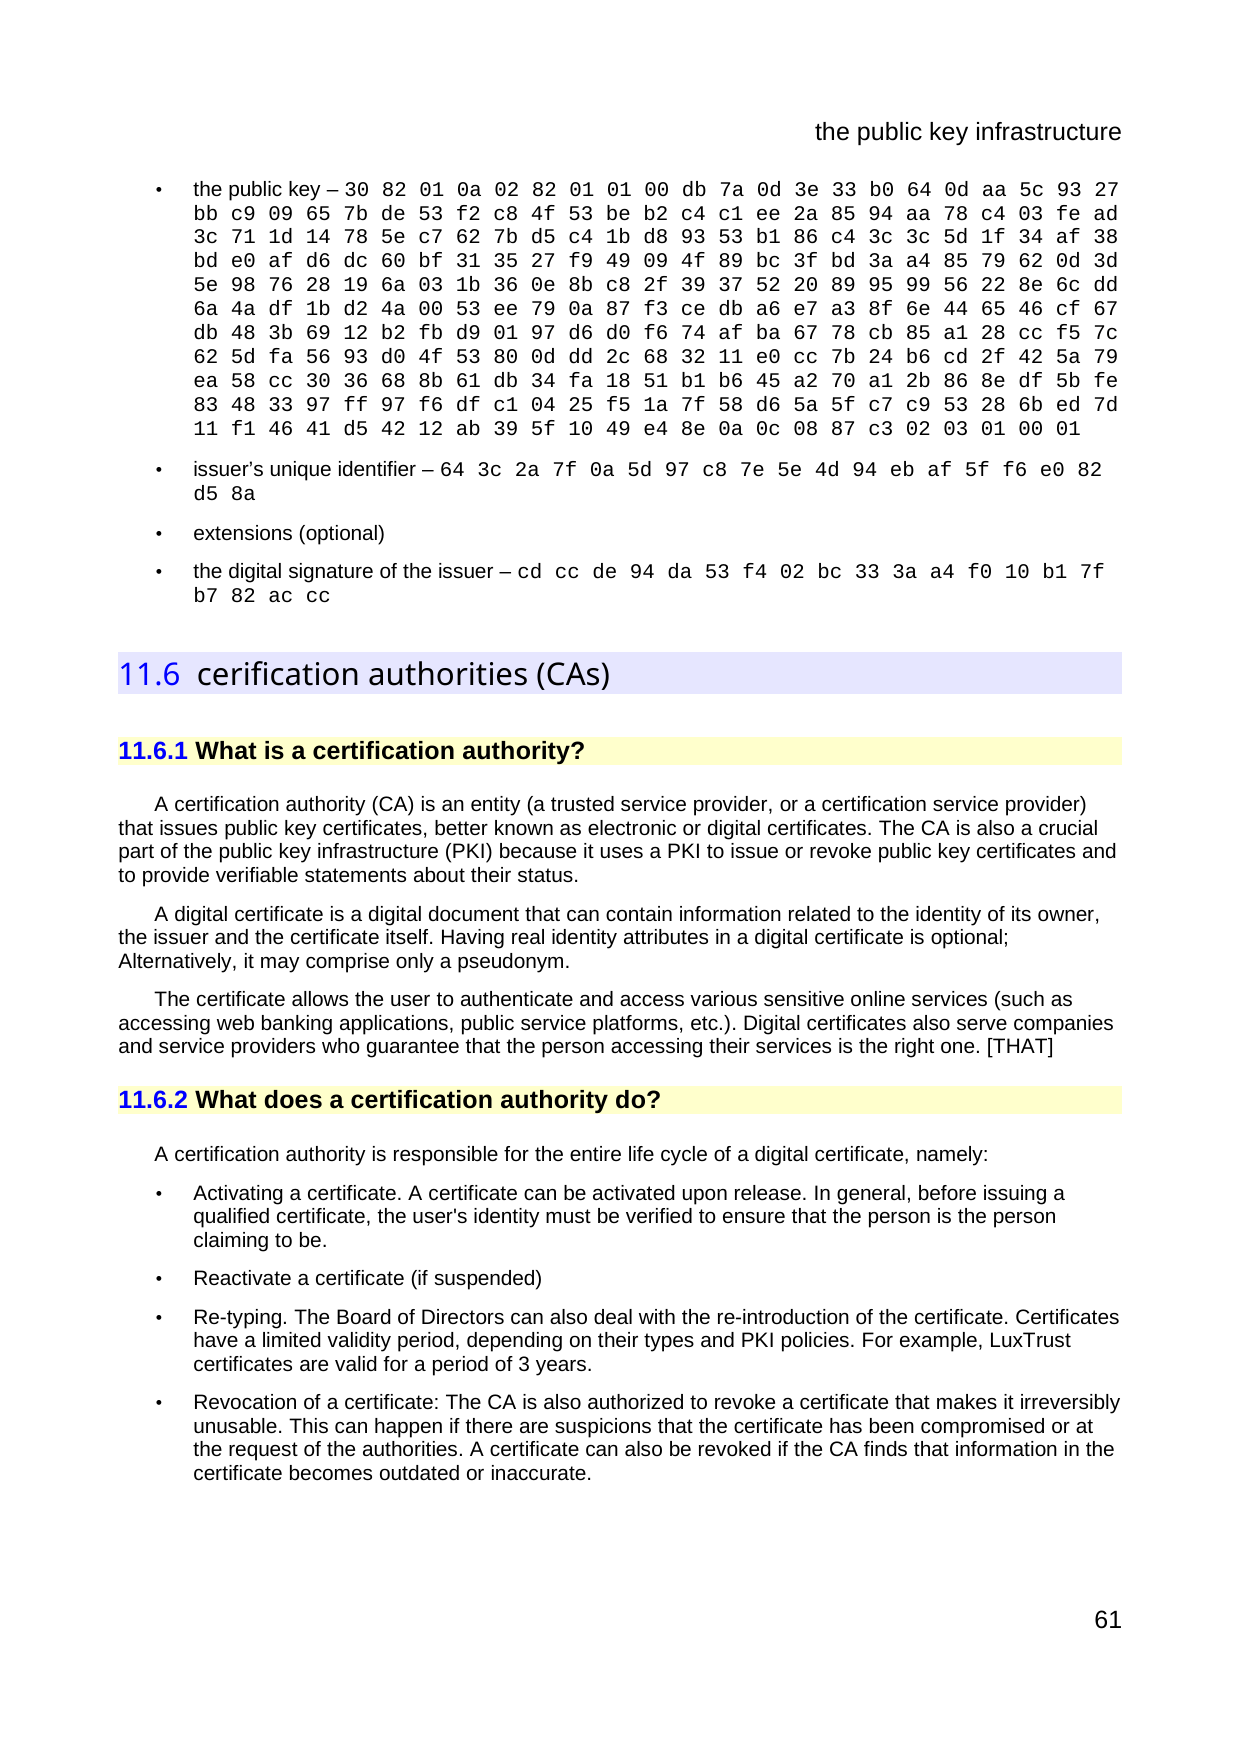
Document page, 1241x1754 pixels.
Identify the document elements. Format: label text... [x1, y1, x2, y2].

list Re-typing. The Board of Directors can also deal with the re-introduction of the certificate. Certificates have a limited validity period, depending on their types and PKI policies. For example, LuxTrust certificates are valid for a period of 3 years. [156, 1305, 1122, 1376]
list Activating a certificate. A certificate can be activated upon release. In general, before issuing a qualified certificate, the user's identity must be verified to ensure that the person is the person claiming to be. [156, 1181, 1122, 1252]
list the digital signature of the issuer – cd cc de 94 da 53 f4 02 bc 33 3a a4 f0 10 b1 7f b7 82 ac cc [156, 560, 1122, 609]
text A certification authority (CA) is an entity (a trusted service provider, or a certification service provider) that issues public key certificates, better known as electronic or digital certificates. The CA is also a crucial part of the public key infrastructure (PKI) because it uses a PKI to issue or revoke public key certificates and to provide verifiable statements about their status. [118, 793, 1122, 887]
list the public key – 30 82 01 0a 02 82 01 01 00 db 7a 0d 3e 33 b0 64 0d aa 5c 93 27 bb c9 09 65 7b de 53 f2 c8 4f 53 be b2 c4 c1 ee 2a 85 94 aa 78 c4 03 fe ad 3c 71 1d 14 78 5e c7 62 7b d5 c4 1b d8 93 53 b1 86 c4 3c 3c 5d 1f 34 af 38 bd e0 af d6 dc 60 bf 31 35 27 f9 49 09 4f 89 bc 3f bd 3a a4 85 79 62 0d 3d 5e 98 76 28 19 6a 03 1b 36 0e 8b c8 2f 39 37 52 20 89 95 99 56 22 8e 6c dd 6a 4a df 1b d2 4a 00 53 ee 79 0a 87 f3 ce db a6 e7 a3 8f 6e 44 65 46 cf 67 db 48 3b 69 12 b2 fb d9 01 97 d6 d0 f6 74 af ba 67 78 cb 85 a1 28 cc f5 7c 62 5d fa 56 93 d0 4f 53 80 0d dd 2c 68 32 11 e0 cc 7b 24 b6 cd 2f 42 5a 79 ea 58 cc 30 36 68 8b 61 db 34 fa 18 51 b1 b6 45 a2 70 a1 2b 86 8e df 5b fe 83 48 33 97 ff 97 f6 df c1 04 25 f5 1a 7f 58 d6 5a 5f c7 c9 53 28 6b ed 7d 11 f1 46 41 d5 42 12 ab 39 5f 10 49 e4 8e 0a 0c 08 87 c3 02 03 01 00 01 [156, 177, 1122, 442]
list Reactivate a certificate (if suspended) [156, 1267, 1122, 1290]
list Revocation of a certificate: The CA is also authorized to revoke a certificate that makes it irreversibly unusable. This can happen if there are suspicions that the certificate has been compromised or at the request of the authorities. A certificate can also be revoked if the CA finds that information in the certificate becomes outdated or inaccurate. [156, 1391, 1122, 1485]
subtitle cerification authorities (CAs) [118, 652, 1122, 694]
text A digital certificate is a digital document that can contain information related to the identity of its owner, the issuer and the certificate itself. Having real identity attributes in a digital certificate is optional; Alternatively, it may comprise only a pseudonym. [118, 902, 1122, 973]
list issuer’s unique identifier – 64 3c 2a 7f 0a 5d 97 c8 7e 5e 4d 94 eb af 5f f6 e0 82 d5 8a [156, 457, 1122, 506]
subtitle What does a certification authority do? [118, 1086, 1122, 1114]
text A certification authority is responsible for the entire life cycle of a digital certificate, namely: [118, 1142, 1122, 1166]
subtitle What is a certification authority? [118, 737, 1122, 765]
list extensions (optional) [156, 521, 1122, 545]
text The certificate allows the user to authenticate and access various sensitive online services (such as accessing web banking applications, public service platforms, etc.). Digital certificates also serve companies and service providers who guarantee that the person accessing their services is the right one. [THAT] [118, 988, 1122, 1058]
